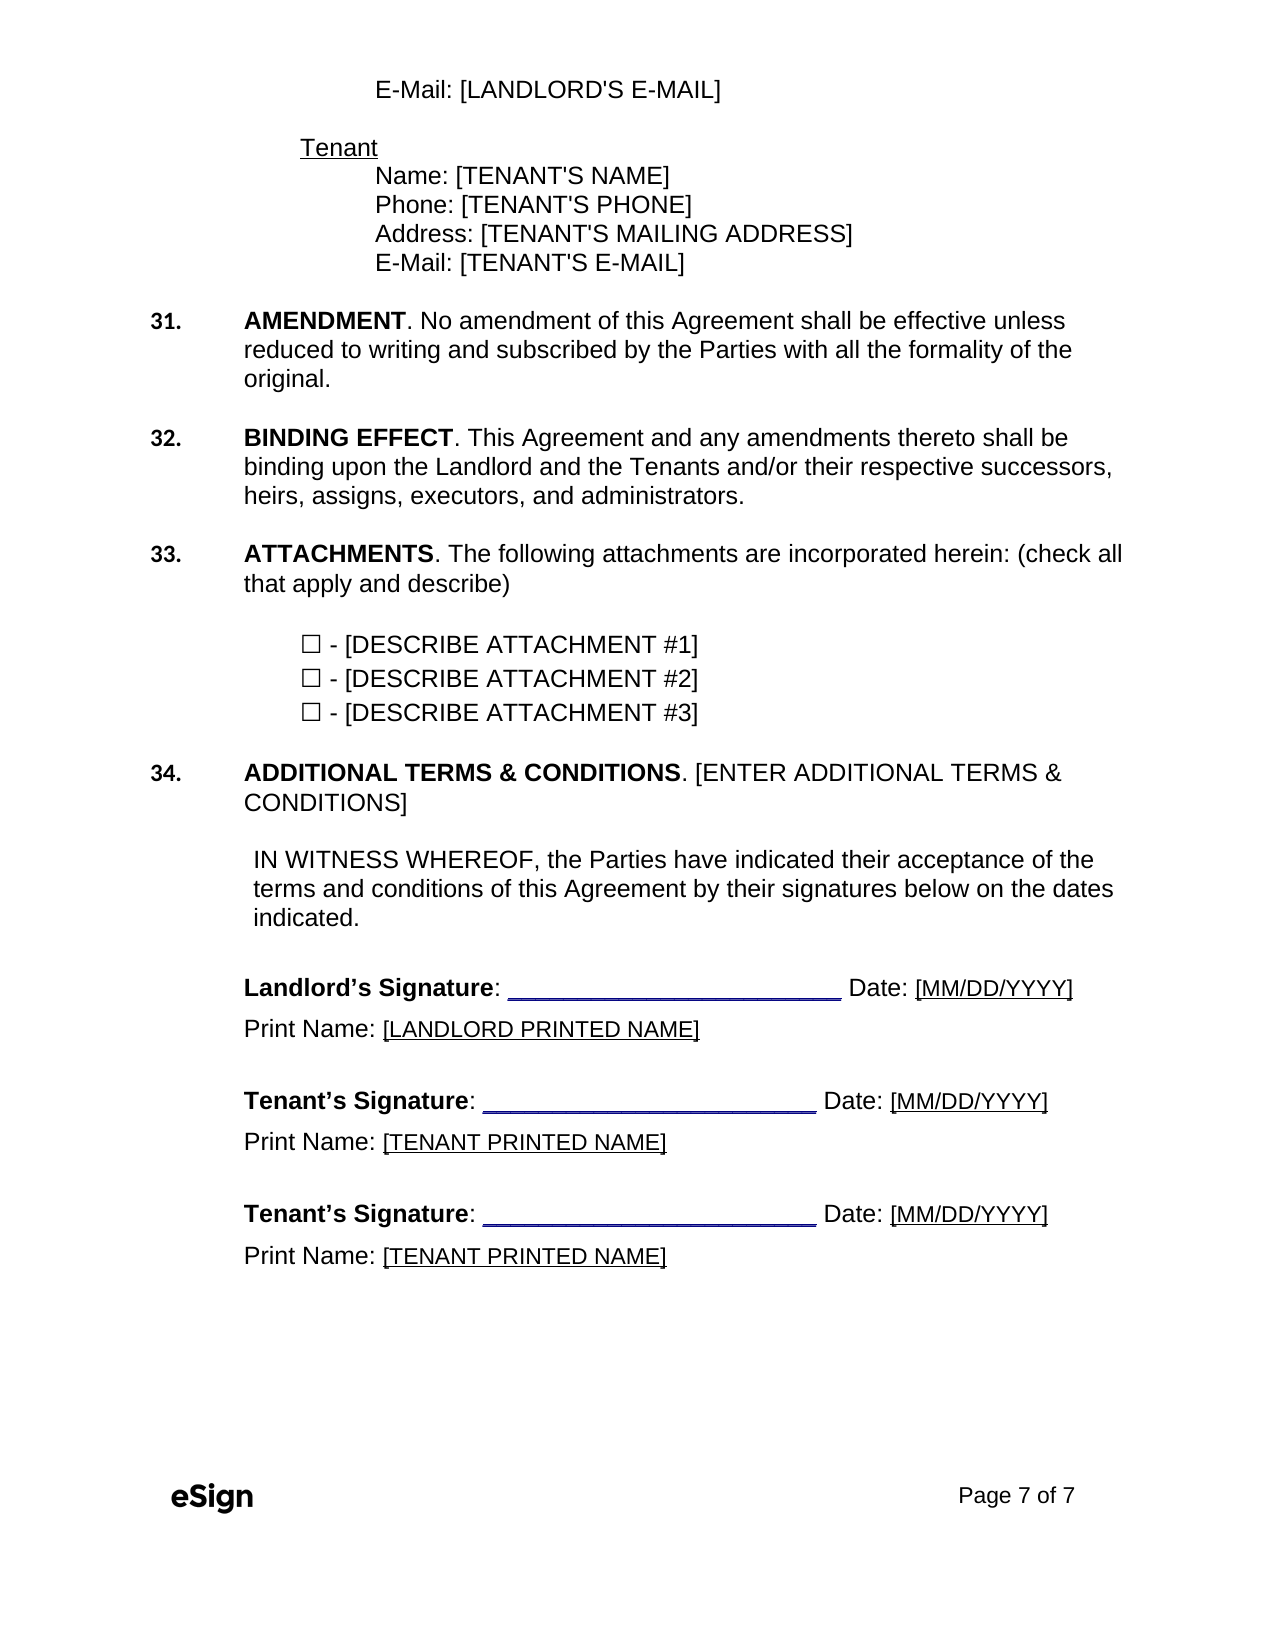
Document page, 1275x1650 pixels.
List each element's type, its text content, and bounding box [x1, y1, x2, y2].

text E-Mail: [LANDLORD'S E-MAIL] [375, 75, 1125, 104]
list ATTACHMENTS. The following attachments are incorporated herein: (check all that apply and describe) [150, 538, 1125, 598]
text Print Name: [TENANT PRINTED NAME] [244, 1127, 1125, 1156]
text Name: [TENANT'S NAME] [375, 161, 1125, 190]
text IN WITNESS WHEREOF, the Parties have indicated their acceptance of the terms and conditions of this Agreement by their signatures below on the dates indicated. [253, 846, 1125, 932]
text ☐ - [DESCRIBE ATTACHMENT #3] [300, 695, 1125, 729]
list ADDITIONAL TERMS & CONDITIONS. [ENTER ADDITIONAL TERMS & CONDITIONS] [150, 757, 1125, 817]
text Landlord’s Signature: ________________________ Date: [MM/DD/YYYY] [244, 973, 1125, 1002]
text Print Name: [LANDLORD PRINTED NAME] [244, 1014, 1125, 1043]
text Tenant [300, 132, 1125, 161]
text Address: [TENANT'S MAILING ADDRESS] [375, 219, 1125, 247]
text ☐ - [DESCRIBE ATTACHMENT #2] [300, 661, 1125, 695]
text Tenant’s Signature: ________________________ Date: [MM/DD/YYYY] [244, 1086, 1125, 1115]
text ☐ - [DESCRIBE ATTACHMENT #1] [300, 627, 1125, 661]
text Tenant’s Signature: ________________________ Date: [MM/DD/YYYY] [244, 1199, 1125, 1228]
list BINDING EFFECT. This Agreement and any amendments thereto shall be binding upon the Landlord and the Tenants and/or their respective successors, heirs, assigns, executors, and administrators. [150, 422, 1125, 510]
text E-Mail: [TENANT'S E-MAIL] [375, 247, 1125, 276]
text Phone: [TENANT'S PHONE] [375, 190, 1125, 219]
list AMENDMENT. No amendment of this Agreement shall be effective unless reduced to writing and subscribed by the Parties with all the formality of the original. [150, 305, 1125, 393]
text Print Name: [TENANT PRINTED NAME] [244, 1240, 1125, 1271]
